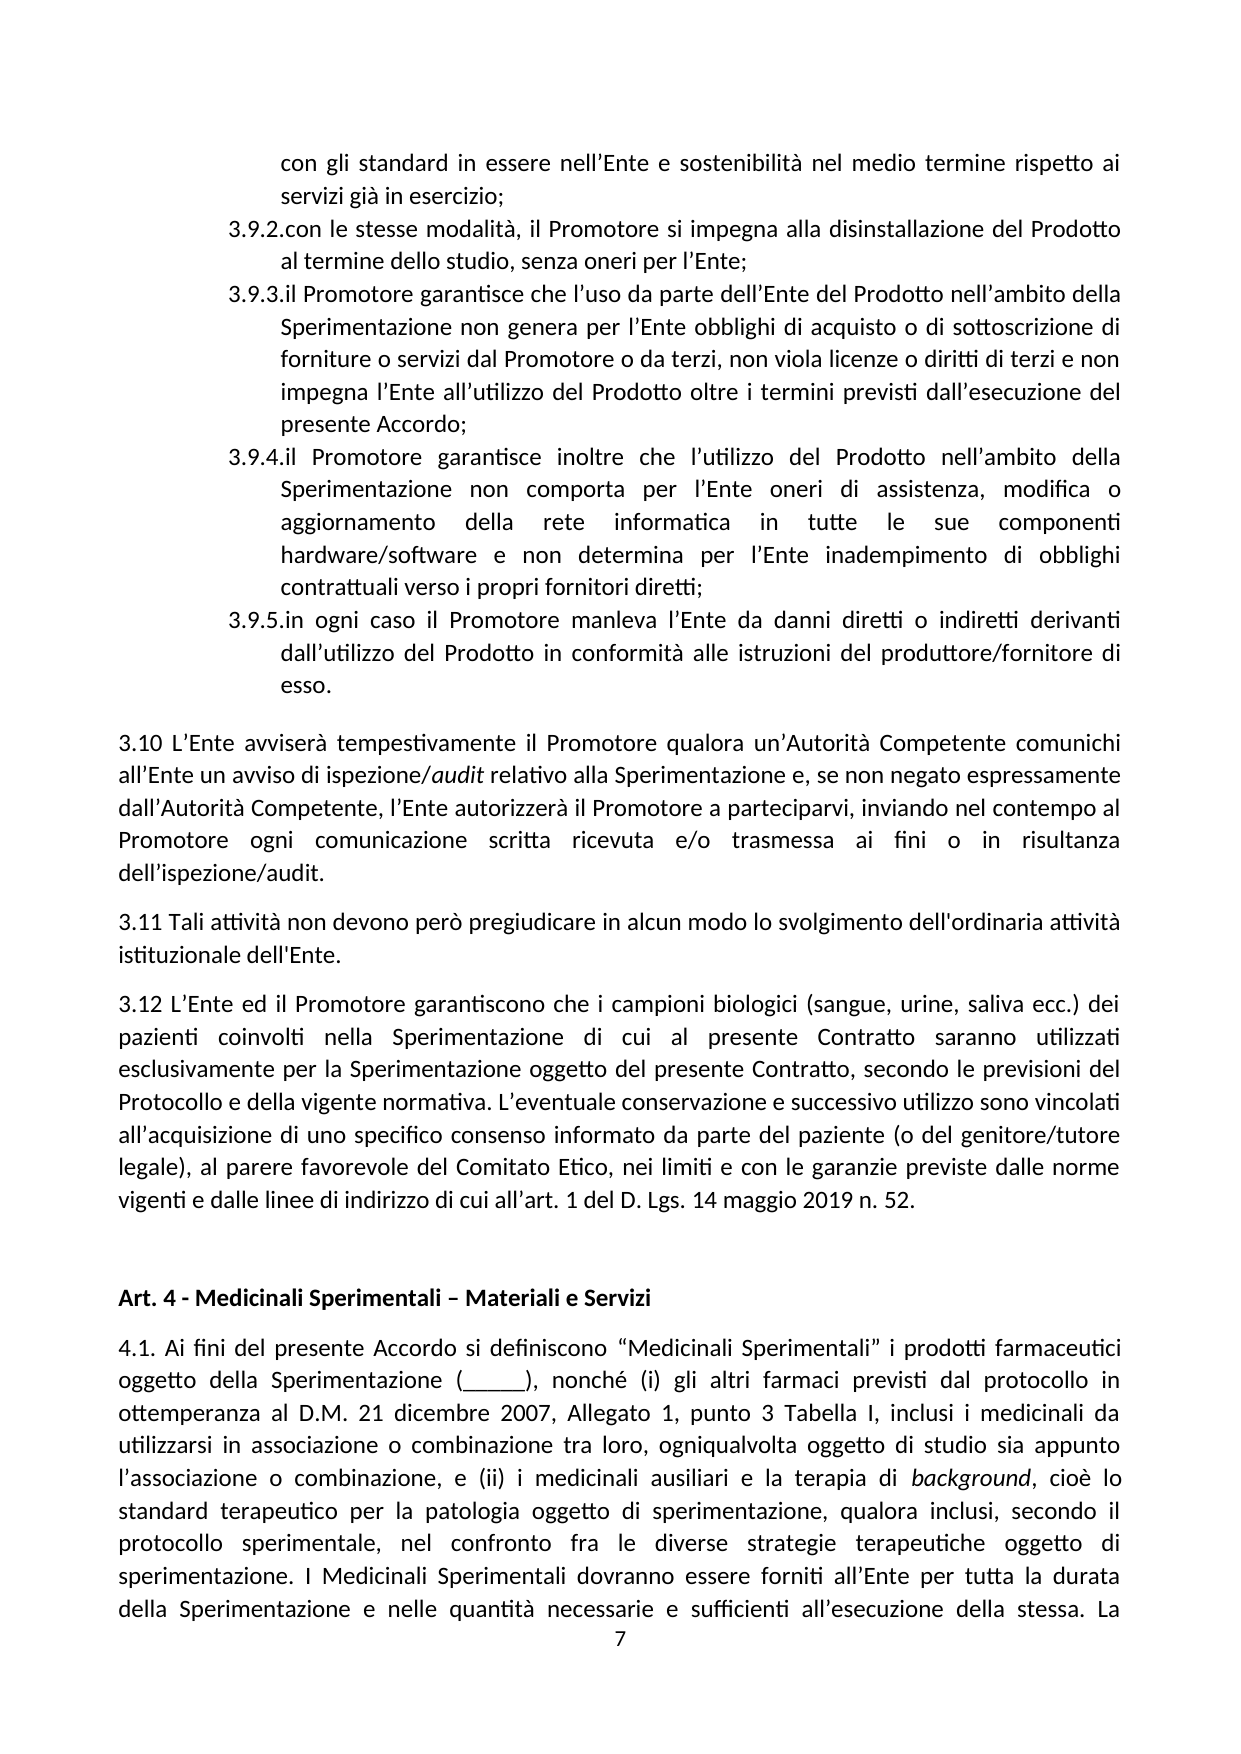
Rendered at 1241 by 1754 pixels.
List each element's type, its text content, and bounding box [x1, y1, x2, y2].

text 3.11 Tali attività non devono però pregiudicare in alcun modo lo svolgimento dell'ordinaria attività istituzionale dell'Ente. [118, 907, 1122, 970]
list con le stesse modalità, il Promotore si impegna alla disinstallazione del Prodotto al termine dello studio, senza oneri per l’Ente; [228, 213, 1122, 276]
text 4.1. Ai fini del presente Accordo si definiscono “Medicinali Sperimentali” i prodotti farmaceutici oggetto della Sperimentazione (_____), nonché (i) gli altri farmaci previsti dal protocollo in ottemperanza al D.M. 21 dicembre 2007, Allegato 1, punto 3 Tabella I, inclusi i medicinali da utilizzarsi in associazione o combinazione tra loro, ogniqualvolta oggetto di studio sia appunto l’associazione o combinazione, e (ii) i medicinali ausiliari e la terapia di background, cioè lo standard terapeutico per la patologia oggetto di sperimentazione, qualora inclusi, secondo il protocollo sperimentale, nel confronto fra le diverse strategie terapeutiche oggetto di sperimentazione. I Medicinali Sperimentali dovranno essere forniti all’Ente per tutta la durata della Sperimentazione e nelle quantità necessarie e sufficienti all’esecuzione della stessa. La [118, 1332, 1122, 1623]
list il Promotore garantisce inoltre che l’utilizzo del Prodotto nell’ambito della Sperimentazione non comporta per l’Ente oneri di assistenza, modifica o aggiornamento della rete informatica in tutte le sue componenti hardware/software e non determina per l’Ente inadempimento di obblighi contrattuali verso i propri fornitori diretti; [228, 441, 1122, 602]
text Art. 4 - Medicinali Sperimentali – Materiali e Servizi [118, 1283, 1122, 1313]
list con gli standard in essere nell’Ente e sostenibilità nel medio termine rispetto ai servizi già in esercizio; [228, 148, 1122, 211]
text 3.12 L’Ente ed il Promotore garantiscono che i campioni biologici (sangue, urine, saliva ecc.) dei pazienti coinvolti nella Sperimentazione di cui al presente Contratto saranno utilizzati esclusivamente per la Sperimentazione oggetto del presente Contratto, secondo le previsioni del Protocollo e della vigente normativa. L’eventuale conservazione e successivo utilizzo sono vincolati all’acquisizione di uno specifico consenso informato da parte del paziente (o del genitore/tutore legale), al parere favorevole del Comitato Etico, nei limiti e con le garanzie previste dalle norme vigenti e dalle linee di indirizzo di cui all’art. 1 del D. Lgs. 14 maggio 2019 n. 52. [118, 988, 1122, 1214]
list in ogni caso il Promotore manleva l’Ente da danni diretti o indiretti derivanti dall’utilizzo del Prodotto in conformità alle istruzioni del produttore/fornitore di esso. [228, 604, 1122, 700]
text 3.10 L’Ente avviserà tempestivamente il Promotore qualora un’Autorità Competente comunichi all’Ente un avviso di ispezione/audit relativo alla Sperimentazione e, se non negato espressamente dall’Autorità Competente, l’Ente autorizzerà il Promotore a parteciparvi, inviando nel contempo al Promotore ogni comunicazione scritta ricevuta e/o trasmessa ai fini o in risultanza dell’ispezione/audit. [118, 727, 1122, 888]
list il Promotore garantisce che l’uso da parte dell’Ente del Prodotto nell’ambito della Sperimentazione non genera per l’Ente obblighi di acquisto o di sottoscrizione di forniture o servizi dal Promotore o da terzi, non viola licenze o diritti di terzi e non impegna l’Ente all’utilizzo del Prodotto oltre i termini previsti dall’esecuzione del presente Accordo; [228, 278, 1122, 439]
